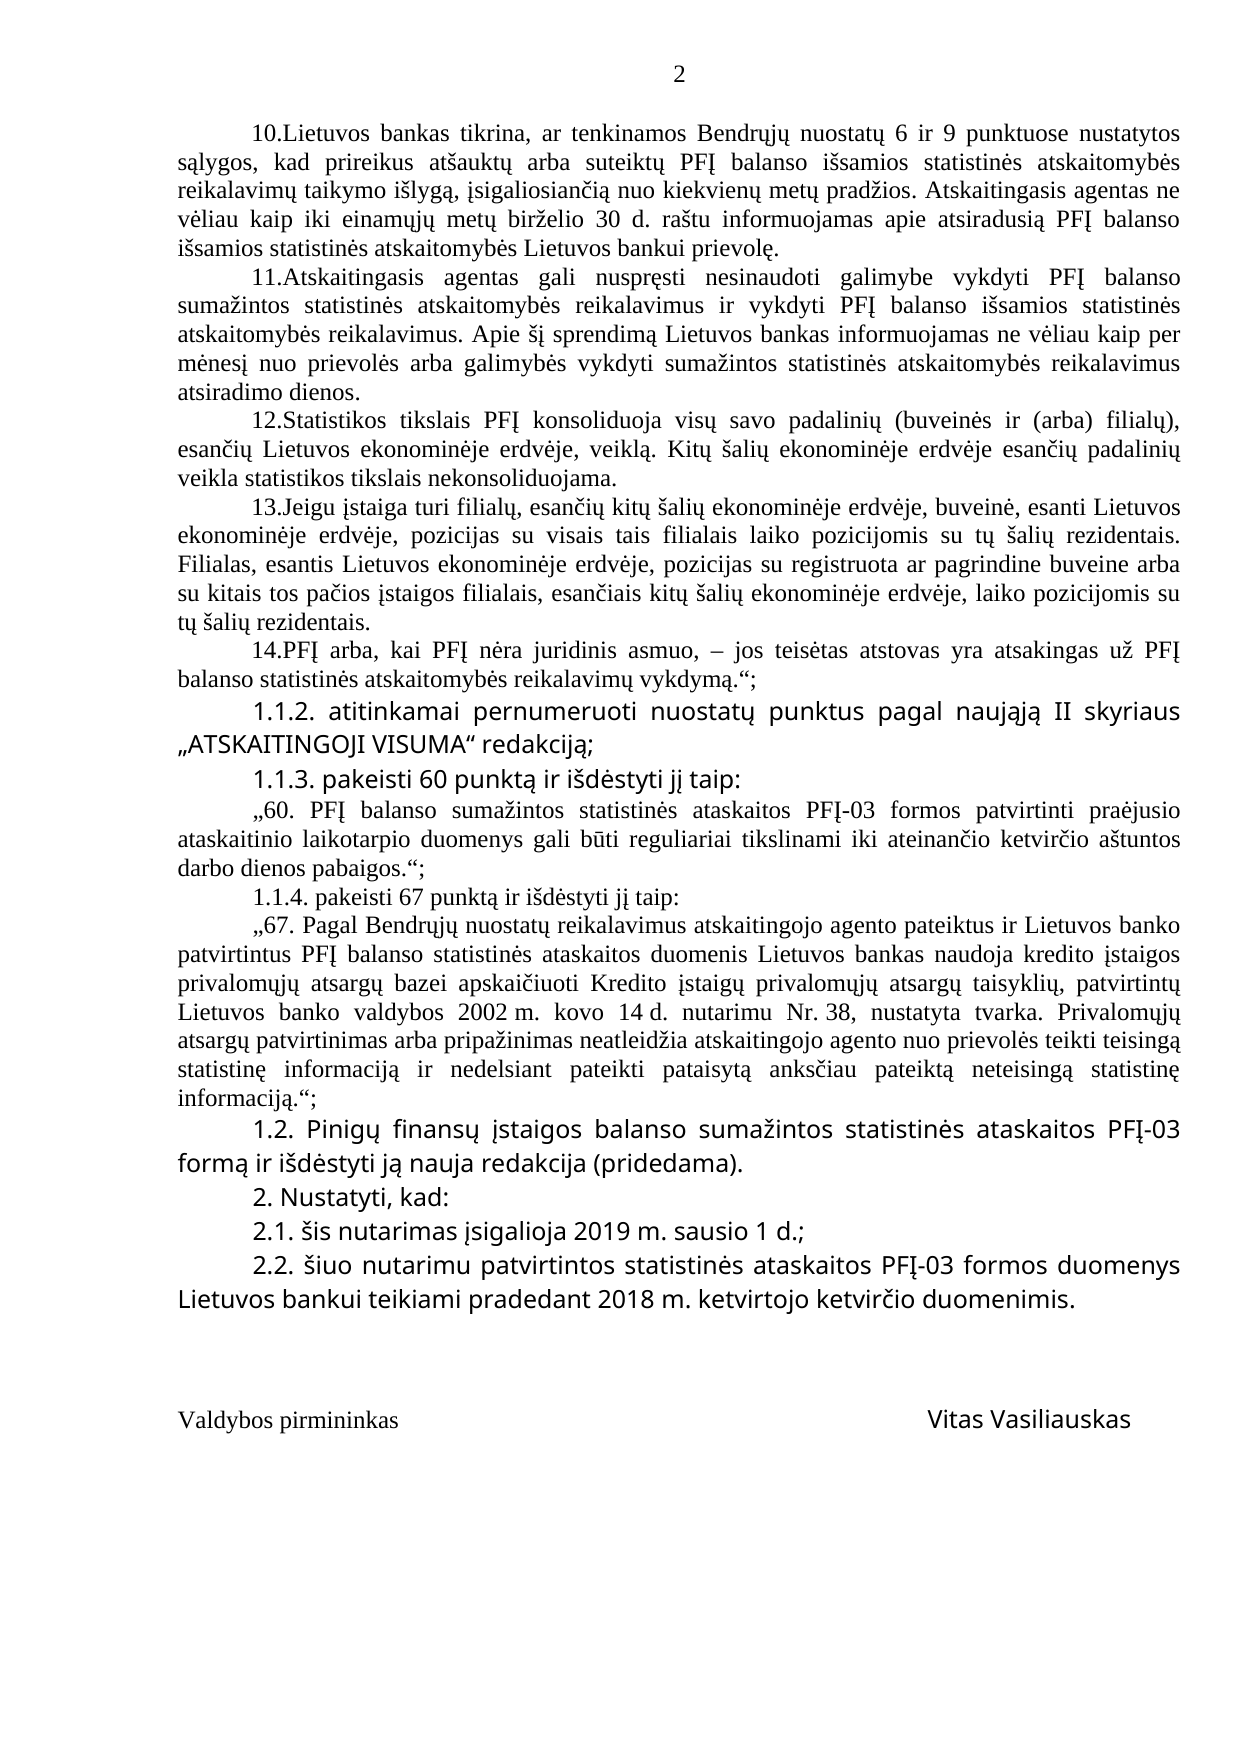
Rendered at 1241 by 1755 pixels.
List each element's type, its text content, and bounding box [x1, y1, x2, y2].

text 2.1. šis nutarimas įsigalioja 2019 m. sausio 1 d.; [177, 1214, 1181, 1248]
text 1.1.2. atitinkamai pernumeruoti nuostatų punktus pagal naująją II skyriaus „ATSKAITINGOJI VISUMA“ redakciją; [177, 693, 1181, 761]
text „67. Pagal Bendrųjų nuostatų reikalavimus atskaitingojo agento pateiktus ir Lietuvos banko patvirtintus PFĮ balanso statistinės ataskaitos duomenis Lietuvos bankas naudoja kredito įstaigos privalomųjų atsargų bazei apskaičiuoti Kredito įstaigų privalomųjų atsargų taisyklių, patvirtintų Lietuvos banko valdybos 2002 m. kovo 14 d. nutarimu Nr. 38, nustatyta tvarka. Privalomųjų atsargų patvirtinimas arba pripažinimas neatleidžia atskaitingojo agento nuo prievolės teikti teisingą statistinę informaciją ir nedelsiant pateikti pataisytą anksčiau pateiktą neteisingą statistinę informaciją.“; [177, 910, 1181, 1112]
text 14. PFĮ arba, kai PFĮ nėra juridinis asmuo, – jos teisėtas atstovas yra atsakingas už PFĮ balanso statistinės atskaitomybės reikalavimų vykdymą.“; [177, 636, 1181, 693]
text 12. Statistikos tikslais PFĮ konsoliduoja visų savo padalinių (buveinės ir (arba) filialų), esančių Lietuvos ekonominėje erdvėje, veiklą. Kitų šalių ekonominėje erdvėje esančių padalinių veikla statistikos tikslais nekonsoliduojama. [177, 406, 1181, 492]
text 11. Atskaitingasis agentas gali nuspręsti nesinaudoti galimybe vykdyti PFĮ balanso sumažintos statistinės atskaitomybės reikalavimus ir vykdyti PFĮ balanso išsamios statistinės atskaitomybės reikalavimus. Apie šį sprendimą Lietuvos bankas informuojamas ne vėliau kaip per mėnesį nuo prievolės arba galimybės vykdyti sumažintos statistinės atskaitomybės reikalavimus atsiradimo dienos. [177, 262, 1181, 406]
text 1.1.4. pakeisti 67 punktą ir išdėstyti jį taip: [177, 882, 1181, 910]
text Valdybos pirmininkas Vitas Vasiliauskas [177, 1402, 1181, 1436]
text 2. Nustatyti, kad: [177, 1180, 1181, 1214]
text 10. Lietuvos bankas tikrina, ar tenkinamos Bendrųjų nuostatų 6 ir 9 punktuose nustatytos sąlygos, kad prireikus atšauktų arba suteiktų PFĮ balanso išsamios statistinės atskaitomybės reikalavimų taikymo išlygą, įsigaliosiančią nuo kiekvienų metų pradžios. Atskaitingasis agentas ne vėliau kaip iki einamųjų metų birželio 30 d. raštu informuojamas apie atsiradusią PFĮ balanso išsamios statistinės atskaitomybės Lietuvos bankui prievolę. [177, 118, 1181, 262]
text 2.2. šiuo nutarimu patvirtintos statistinės ataskaitos PFĮ-03 formos duomenys Lietuvos bankui teikiami pradedant 2018 m. ketvirtojo ketvirčio duomenimis. [177, 1248, 1181, 1316]
text „60. PFĮ balanso sumažintos statistinės ataskaitos PFĮ-03 formos patvirtinti praėjusio ataskaitinio laikotarpio duomenys gali būti reguliariai tikslinami iki ateinančio ketvirčio aštuntos darbo dienos pabaigos.“; [177, 795, 1181, 882]
text 13. Jeigu įstaiga turi filialų, esančių kitų šalių ekonominėje erdvėje, buveinė, esanti Lietuvos ekonominėje erdvėje, pozicijas su visais tais filialais laiko pozicijomis su tų šalių rezidentais. Filialas, esantis Lietuvos ekonominėje erdvėje, pozicijas su registruota ar pagrindine buveine arba su kitais tos pačios įstaigos filialais, esančiais kitų šalių ekonominėje erdvėje, laiko pozicijomis su tų šalių rezidentais. [177, 492, 1181, 636]
text 1.1.3. pakeisti 60 punktą ir išdėstyti jį taip: [177, 761, 1181, 795]
text 1.2. Pinigų finansų įstaigos balanso sumažintos statistinės ataskaitos PFĮ-03 formą ir išdėstyti ją nauja redakcija (pridedama). [177, 1112, 1181, 1180]
